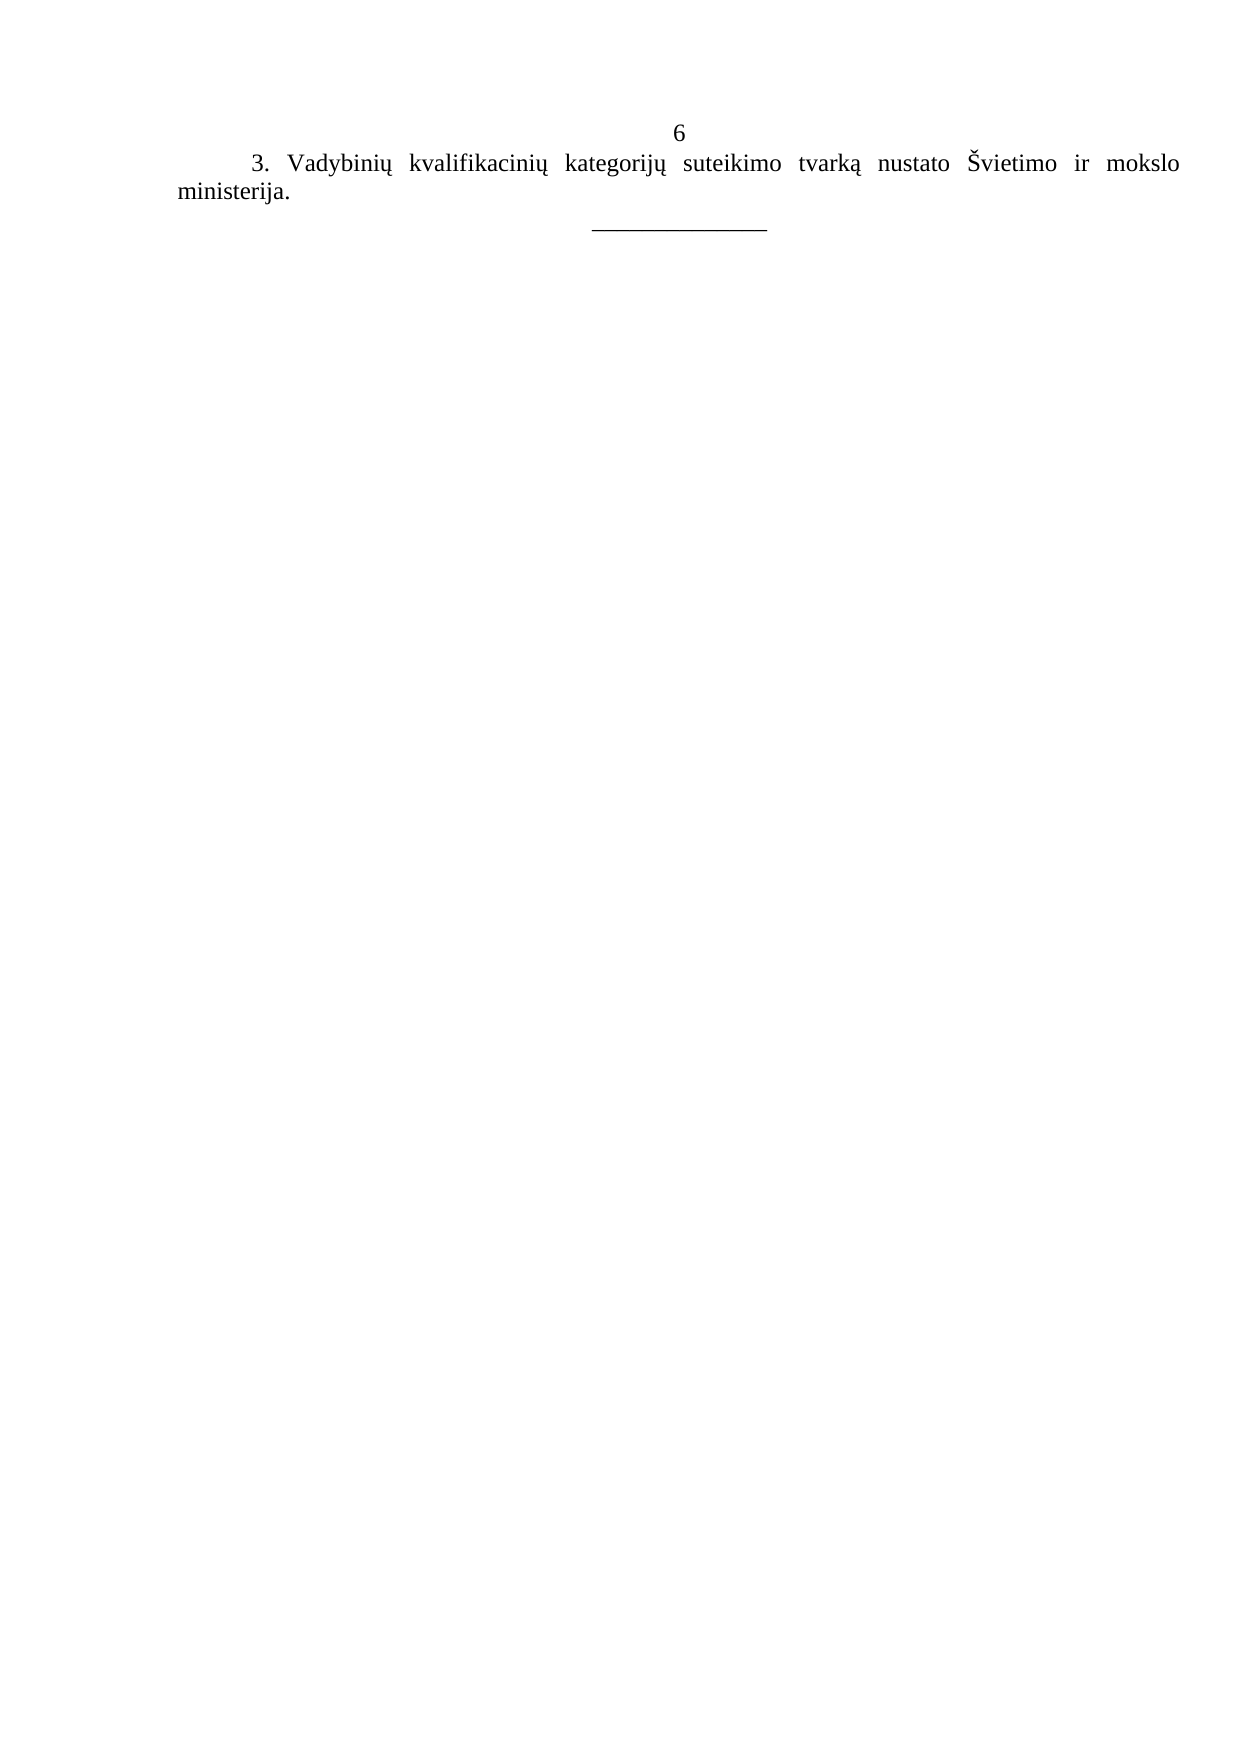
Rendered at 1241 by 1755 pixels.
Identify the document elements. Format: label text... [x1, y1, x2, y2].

text ______________ [177, 205, 1181, 234]
text 3. Vadybinių kvalifikacinių kategorijų suteikimo tvarką nustato Švietimo ir mokslo ministerija. [177, 148, 1181, 205]
